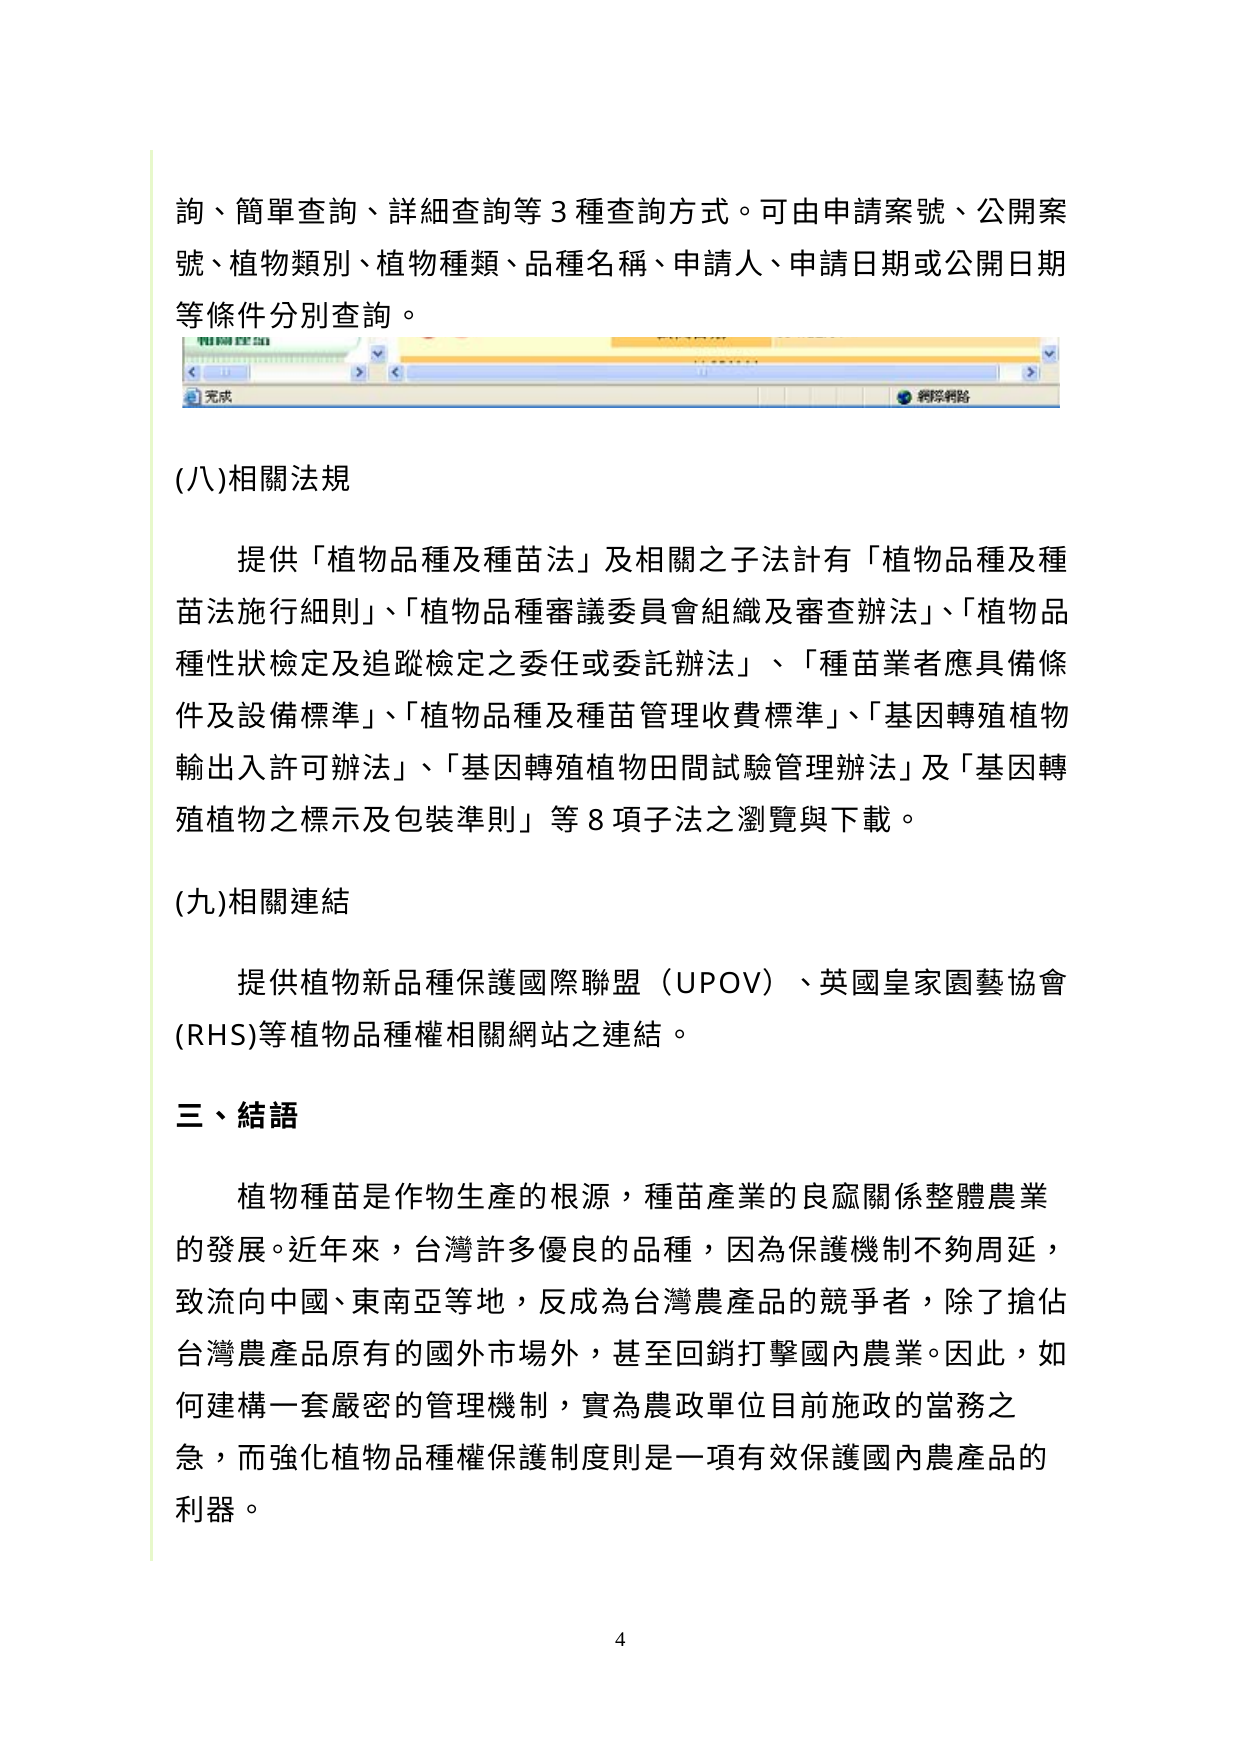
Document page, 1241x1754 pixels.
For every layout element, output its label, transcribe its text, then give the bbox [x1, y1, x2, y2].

table_header 張明郎／農糧署科長 一、前言 優良品種為作物生產競爭力的根本，為保護植物育種者之權利，以鼓勵國內研發及引進國外優良新品種，加速品種之更新，我國最早於77年12月參酌植物品種保護國際聯盟（UPOV）1978年公約制定施行「植物種苗法」。嗣據最新之1991年公約將「植物種苗法」修正為「植物品種及種苗法」，於94年6月30日施行，使保護水準與國際同步。 新法對植物品種權之保護範圍除該品種之種苗外，並及於其收穫物及直接加工物；保護期間，木本或多年生藤本為25年，其他物種為20年。申請人依規定填具申請書、品種說明書及有關證明文件，向農委會提出申請，通過審查核准後即可取得專有生產、繁殖、調製、銷售及輸出入該品種之權利。 為配合新法之施行，讓各界瞭解植物品種權內涵、申請審查程序、品種權利限制及維護等細節，農糧署印製「植物品種及種苗法令彙編」及「植物品種權介紹摺頁」分發供業者參考，94年並於全國分區辦理4場施行說明會，對象包括縣市政府、種苗業者及試驗機構。95年並列為各產銷班座談會之宣導項目。另於95年4月1日建置「植物品種權公告查詢系統」，提供民眾上網查詢及瀏灠植物品種權申請案之公開、核准、變更、設定質權、消滅、撤銷及廢止等相關資訊，並提供下載相關法規、申請需知、申請文件等功能。 二、植物品種權公告查詢系統 植物品種權公告查詢系統之網址為http://newplant.coa.gov.tw/，本系統包括最新公告、適用植物種類、登記申請說明、申請書件下載、申請案公開、品種權案件查詢、申請案件進度查詢、相關法規及相關連結等九大功能。 (一)最新公告 包括品種權申請案之核准、變更、特許實施、授權、設定質權、消滅、撤銷、廢止及其他應公告事項。 (二)適用植物種類 本法施行迄今，經公告可申請植物品種權之植物種類達95種，包括蔬菜55種，花卉23種，果樹15種及農藝作物2種。可供查詢適用本法之植物種類中英文名稱、學名、檢定單位及下載試驗檢定方法及性狀調查表。 (三)登記申請說明 包括申請須知、應繳各項規費、審查流程圖、填表範例及Q&A問答資料。 (四)申請書件下載 包括品種權申請書、品種說明書、品種權讓與登記申請書、品種權繼承登記申請書、品種申請權讓與登記申請書、品種申請權繼承登記申請書、品種權授權他人實施登記申請書、品種權質權登記申請書、品種權撤銷/廢止舉發申請書、品種權拋棄申請書、品種權特許實施申請書、廢止品種權特許實施申請書、品種權證明文件申請書、品種權更正申請書、品種權案件閱卷/影印申請書、品種權各項申請委任書等16項申請書件下載。 (五)申請案公開 依據「植物品種及種苗法」第十九條之規定，中央主管機關受理品種權申請案時，應於自申請日之次日起1個月內將申請案公開，並就公開後至核准公告前給予臨時性保護。分為一般查詢及詳細查詢兩種方式，可查詢已公開申請案件之公開案號、申請案號、申請人姓名或名稱及地址、申請品種權之品種所屬植物之種類及品種名稱、申請日期、公開日期及品種特性照片等資料。 (六)品種權案件查詢 提供使用者上網查詢已取得植物品種權案件，分為一般查詢、簡單查詢、詳細查詢等3種查詢方式。可由申請案號、公開案號、植物類別、植物種類、品種名稱、申請人、申請日期或公開日期等條件分別查詢。 (七)申請案件進度查詢 提供業者線上查詢申請案件辦理的進度與狀態，分為一般查詢、簡單查詢、詳細查詢等3種查詢方式。可由申請案號、公開案號、植物類別、植物種類、品種名稱、申請人、申請日期或公開日期等條件分別查詢。 (八)相關法規 提供「植物品種及種苗法」及相關之子法計有「植物品種及種苗法施行細則」、「植物品種審議委員會組織及審查辦法」、「植物品種性狀檢定及追蹤檢定之委任或委託辦法」、「種苗業者應具備條件及設備標準」、「植物品種及種苗管理收費標準」、「基因轉殖植物輸出入許可辦法」、「基因轉殖植物田間試驗管理辦法」及「基因轉殖植物之標示及包裝準則」等8項子法之瀏覽與下載。 (九)相關連結 提供植物新品種保護國際聯盟（UPOV）、英國皇家園藝協會(RHS)等植物品種權相關網站之連結。 三、結語 植物種苗是作物生產的根源，種苗產業的良窳關係整體農業的發展。近年來，台灣許多優良的品種，因為保護機制不夠周延，致流向中國、東南亞等地，反成為台灣農產品的競爭者，除了搶佔台灣農產品原有的國外市場外，甚至回銷打擊國內農業。因此，如何建構一套嚴密的管理機制，實為農政單位目前施政的當務之急，而強化植物品種權保護制度則是一項有效保護國內農產品的利器。 為因應國際間極力推展「農業智慧財產權」之趨勢，現行「植物品種及種苗法」及相關子法已配合國際規範及潮流完成修訂，建構了我國對植物品種權利保護與發展種苗產業國際化之環境，未來將從組織、人力、技術及資訊等面相進行檢討整合，以發揮最佳團隊綜效。 [174, 150, 1069, 1561]
picture [182, 337, 1060, 408]
table_header 植物品種權公告網路查詢系統介紹 [153, 150, 174, 1561]
table_header 植物品種權公告網路查詢系統介紹 [1069, 150, 1090, 1561]
